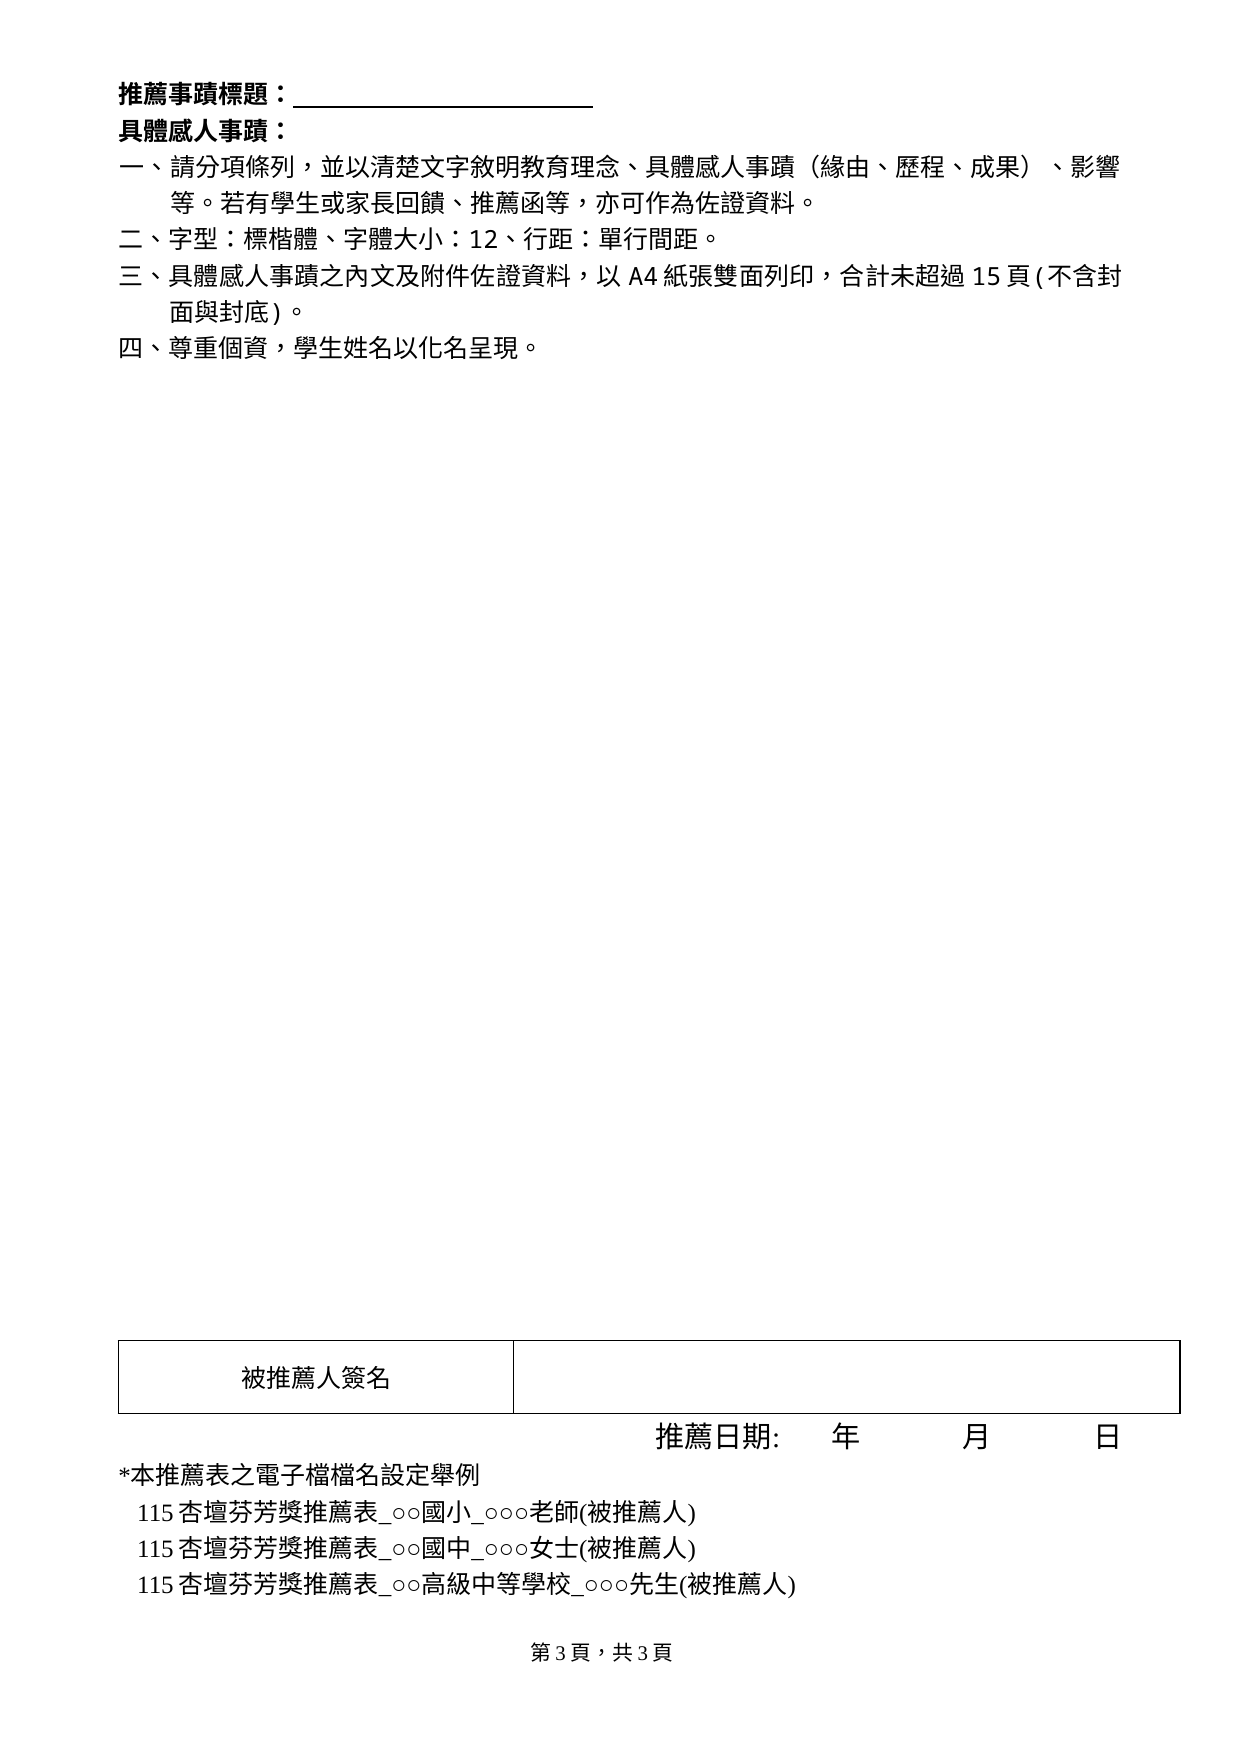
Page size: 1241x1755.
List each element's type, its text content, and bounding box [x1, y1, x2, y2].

text 115杏壇芬芳獎推薦表_○○國小_○○○老師(被推薦人) [137, 1492, 1122, 1528]
text 115杏壇芬芳獎推薦表_○○國中_○○○女士(被推薦人) [137, 1528, 1122, 1564]
text 四、尊重個資，學生姓名以化名呈現。 [118, 329, 1122, 365]
text 推薦日期: 年 月 日 [169, 1414, 1122, 1456]
table_header 被推薦人簽名 [119, 1341, 513, 1412]
text 具體感人事蹟： [118, 111, 1122, 147]
table_header [514, 1341, 1179, 1412]
text 二、字型：標楷體、字體大小：12、行距：單行間距。 [118, 220, 1122, 256]
text *本推薦表之電子檔檔名設定舉例 [118, 1456, 1122, 1492]
text 一、請分項條列，並以清楚文字敘明教育理念、具體感人事蹟（緣由、歷程、成果）、影響等。若有學生或家長回饋、推薦函等，亦可作為佐證資料。 [119, 147, 1122, 220]
text 115杏壇芬芳獎推薦表_○○高級中等學校_○○○先生(被推薦人) [137, 1564, 1122, 1601]
text 三、具體感人事蹟之內文及附件佐證資料，以A4紙張雙面列印，合計未超過15頁(不含封面與封底)。 [118, 256, 1122, 329]
text 推薦事蹟標題： [118, 75, 1122, 111]
